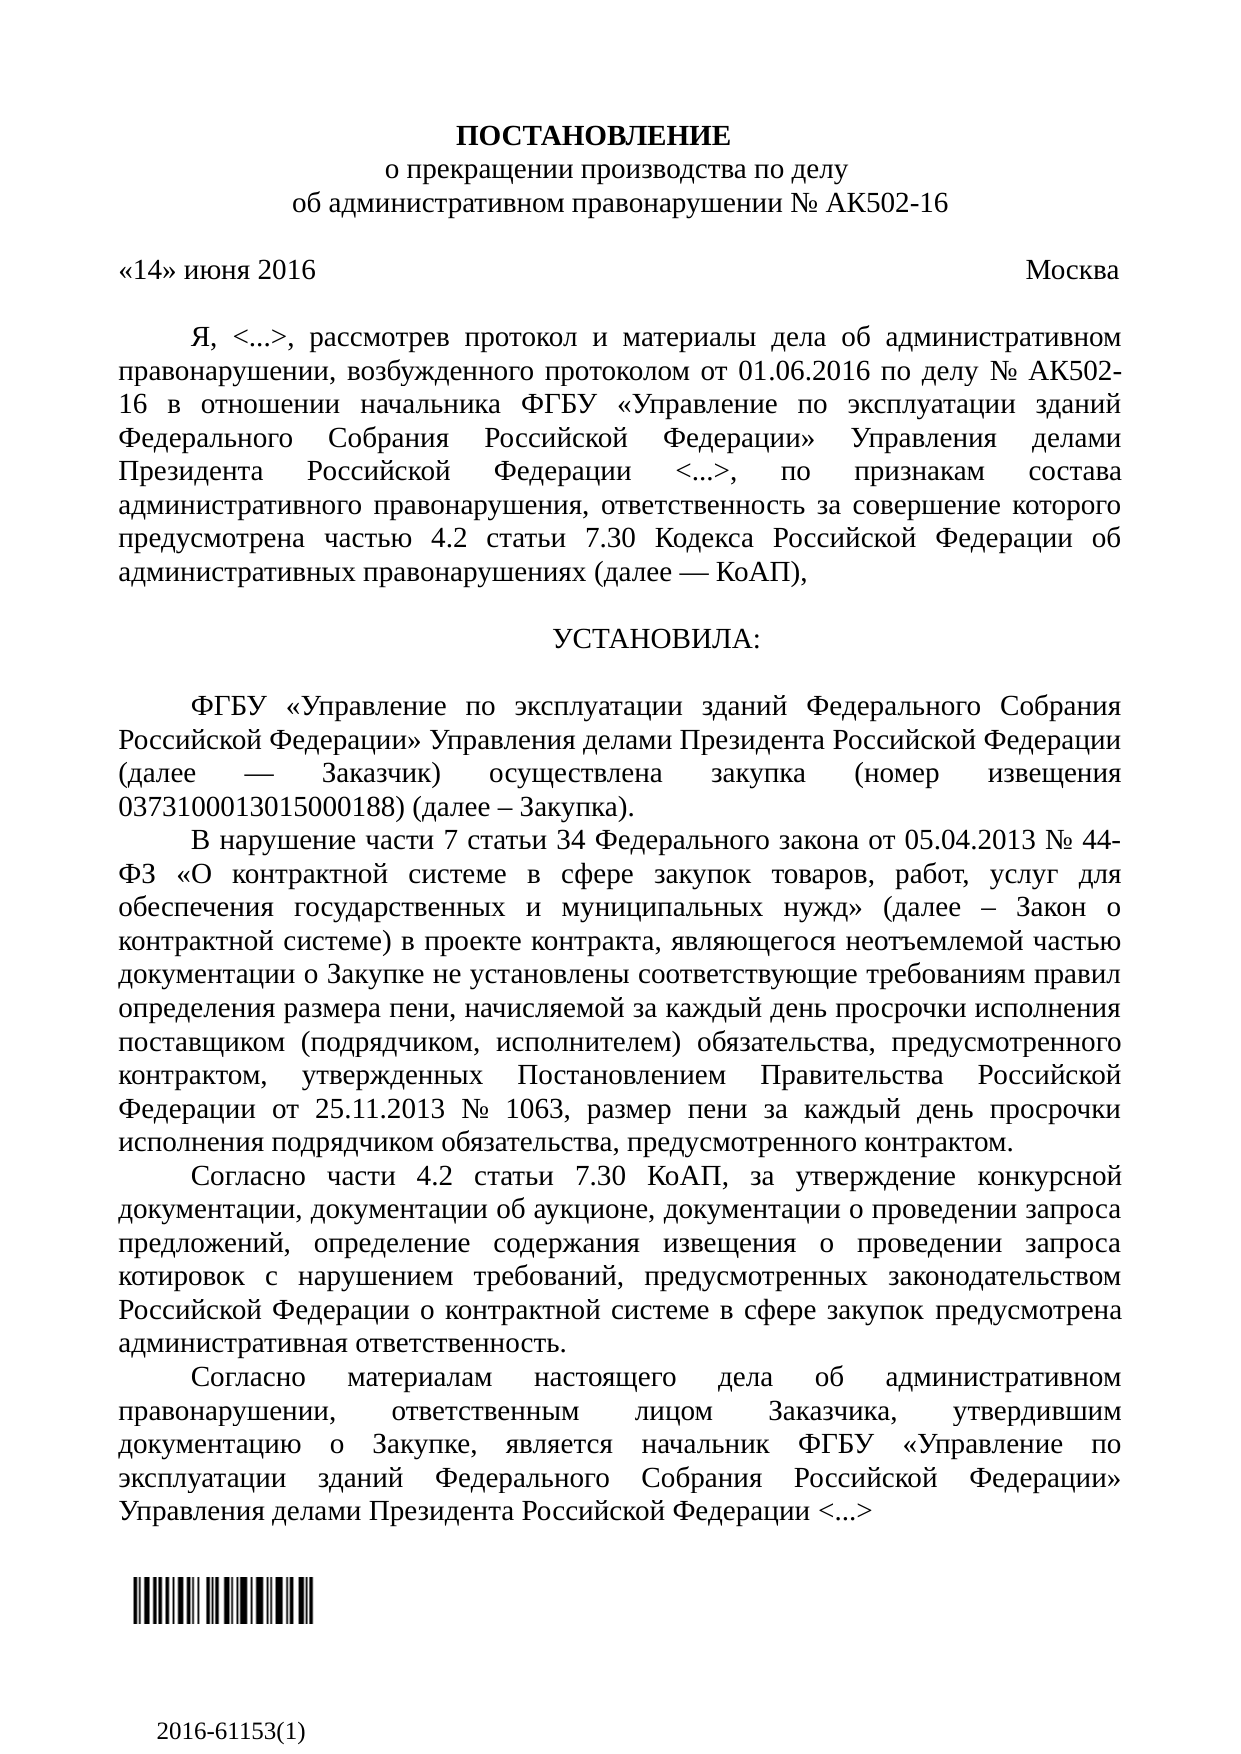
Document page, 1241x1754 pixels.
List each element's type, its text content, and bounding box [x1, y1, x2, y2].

text ФГБУ «Управление по эксплуатации зданий Федерального Собрания Российской Федерации» Управления делами Президента Российской Федерации (далее — Заказчик) осуществлена закупка (номер извещения 0373100013015000188) (далее – Закупка). [118, 688, 1122, 822]
text В нарушение части 7 статьи 34 Федерального закона от 05.04.2013 № 44-ФЗ «О контрактной системе в сфере закупок товаров, работ, услуг для обеспечения государственных и муниципальных нужд» (далее – Закон о контрактной системе) в проекте контракта, являющегося неотъемлемой частью документации о Закупке не установлены соответствующие требованиям правил определения размера пени, начисляемой за каждый день просрочки исполнения поставщиком (подрядчиком, исполнителем) обязательства, предусмотренного контрактом, утвержденных Постановлением Правительства Российской Федерации от 25.11.2013 № 1063, размер пени за каждый день просрочки исполнения подрядчиком обязательства, предусмотренного контрактом. [118, 822, 1122, 1158]
text ПОСТАНОВЛЕНИЕ [117, 118, 1078, 152]
text Согласно части 4.2 статьи 7.30 КоАП, за утверждение конкурсной документации, документации об аукционе, документации о проведении запроса предложений, определение содержания извещения о проведении запроса котировок с нарушением требований, предусмотренных законодательством Российской Федерации о контрактной системе в сфере закупок предусмотрена административная ответственность. [118, 1158, 1122, 1359]
text Я, <...>, рассмотрев протокол и материалы дела об административном правонарушении, возбужденного протоколом от 01.06.2016 по делу № АК502-16 в отношении начальника ФГБУ «Управление по эксплуатации зданий Федерального Собрания Российской Федерации» Управления делами Президента Российской Федерации <...>, по признакам состава административного правонарушения, ответственность за совершение которого предусмотрена частью 4.2 статьи 7.30 Кодекса Российской Федерации об административных правонарушениях (далее — КоАП), [118, 319, 1122, 588]
text об административном правонарушении № АК502-16 [118, 185, 1122, 219]
text о прекращении производства по делу [118, 152, 1122, 185]
text «14» июня 2016 Москва [118, 252, 1122, 286]
text Согласно материалам настоящего дела об административном правонарушении, ответственным лицом Заказчика, утвердившим документацию о Закупке, является начальник ФГБУ «Управление по эксплуатации зданий Федерального Собрания Российской Федерации» Управления делами Президента Российской Федерации <...> [118, 1359, 1122, 1527]
text УСТАНОВИЛА: [118, 621, 1122, 655]
picture [118, 1577, 331, 1624]
